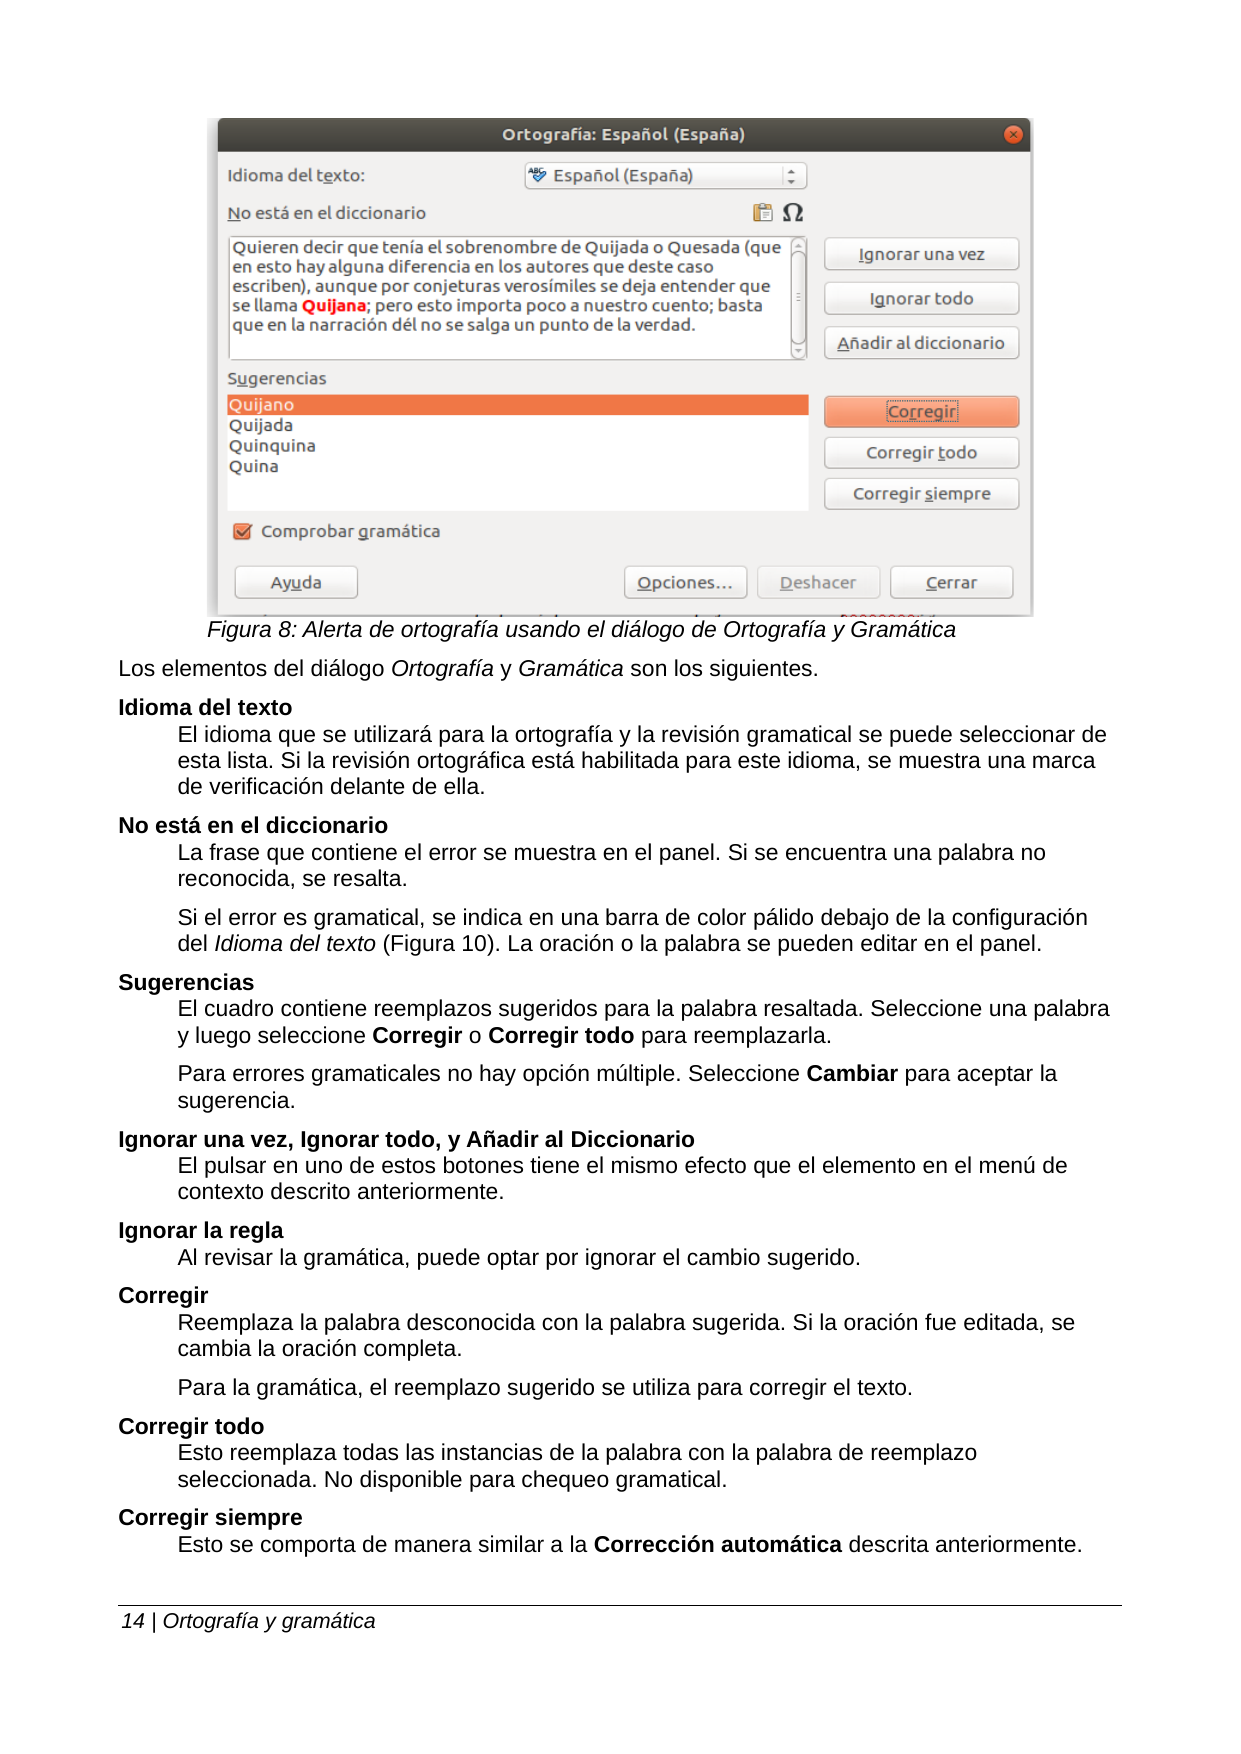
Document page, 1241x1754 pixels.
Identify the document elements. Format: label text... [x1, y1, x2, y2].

text Si el error es gramatical, se indica en una barra de color pálido debajo de la configuración del Idioma del texto (Figura 10). La oración o la palabra se pueden editar en el panel. [177, 904, 1122, 956]
list Los elementos del diálogo Ortografía y Gramática son los siguientes. [118, 655, 1122, 682]
text Corregir [118, 1282, 1122, 1309]
text Esto reemplaza todas las instancias de la palabra con la palabra de reemplazo seleccionada. No disponible para chequeo gramatical. [177, 1439, 1122, 1492]
text Para errores gramaticales no hay opción múltiple. Seleccione Cambiar para aceptar la sugerencia. [177, 1060, 1122, 1113]
text Ignorar la regla [118, 1217, 1122, 1243]
text Reemplaza la palabra desconocida con la palabra sugerida. Si la oración fue editada, se cambia la oración completa. [177, 1309, 1122, 1361]
text El pulsar en uno de estos botones tiene el mismo efecto que el elemento en el menú de contexto descrito anteriormente. [177, 1152, 1122, 1205]
text Corregir todo [118, 1413, 1122, 1439]
text Esto se comporta de manera similar a la Corrección automática descrita anteriormente. [177, 1531, 1122, 1557]
text Para la gramática, el reemplazo sugerido se utiliza para corregir el texto. [177, 1374, 1122, 1400]
picture [206, 118, 1034, 617]
text Figura 8: Alerta de ortografía usando el diálogo de Ortografía y Gramática [207, 617, 1033, 642]
text El cuadro contiene reemplazos sugeridos para la palabra resaltada. Seleccione una palabra y luego seleccione Corregir o Corregir todo para reemplazarla. [177, 995, 1122, 1048]
text La frase que contiene el error se muestra en el panel. Si se encuentra una palabra no reconocida, se resalta. [177, 838, 1122, 891]
text El idioma que se utilizará para la ortografía y la revisión gramatical se puede seleccionar de esta lista. Si la revisión ortográfica está habilitada para este idioma, se muestra una marca de verificación delante de ella. [177, 721, 1122, 799]
text Al revisar la gramática, puede optar por ignorar el cambio sugerido. [177, 1243, 1122, 1270]
text No está en el diccionario [118, 812, 1122, 838]
text Ignorar una vez, Ignorar todo, y Añadir al Diccionario [118, 1126, 1122, 1152]
text Idioma del texto [118, 694, 1122, 721]
text Corregir siempre [118, 1504, 1122, 1531]
text Sugerencias [118, 969, 1122, 995]
